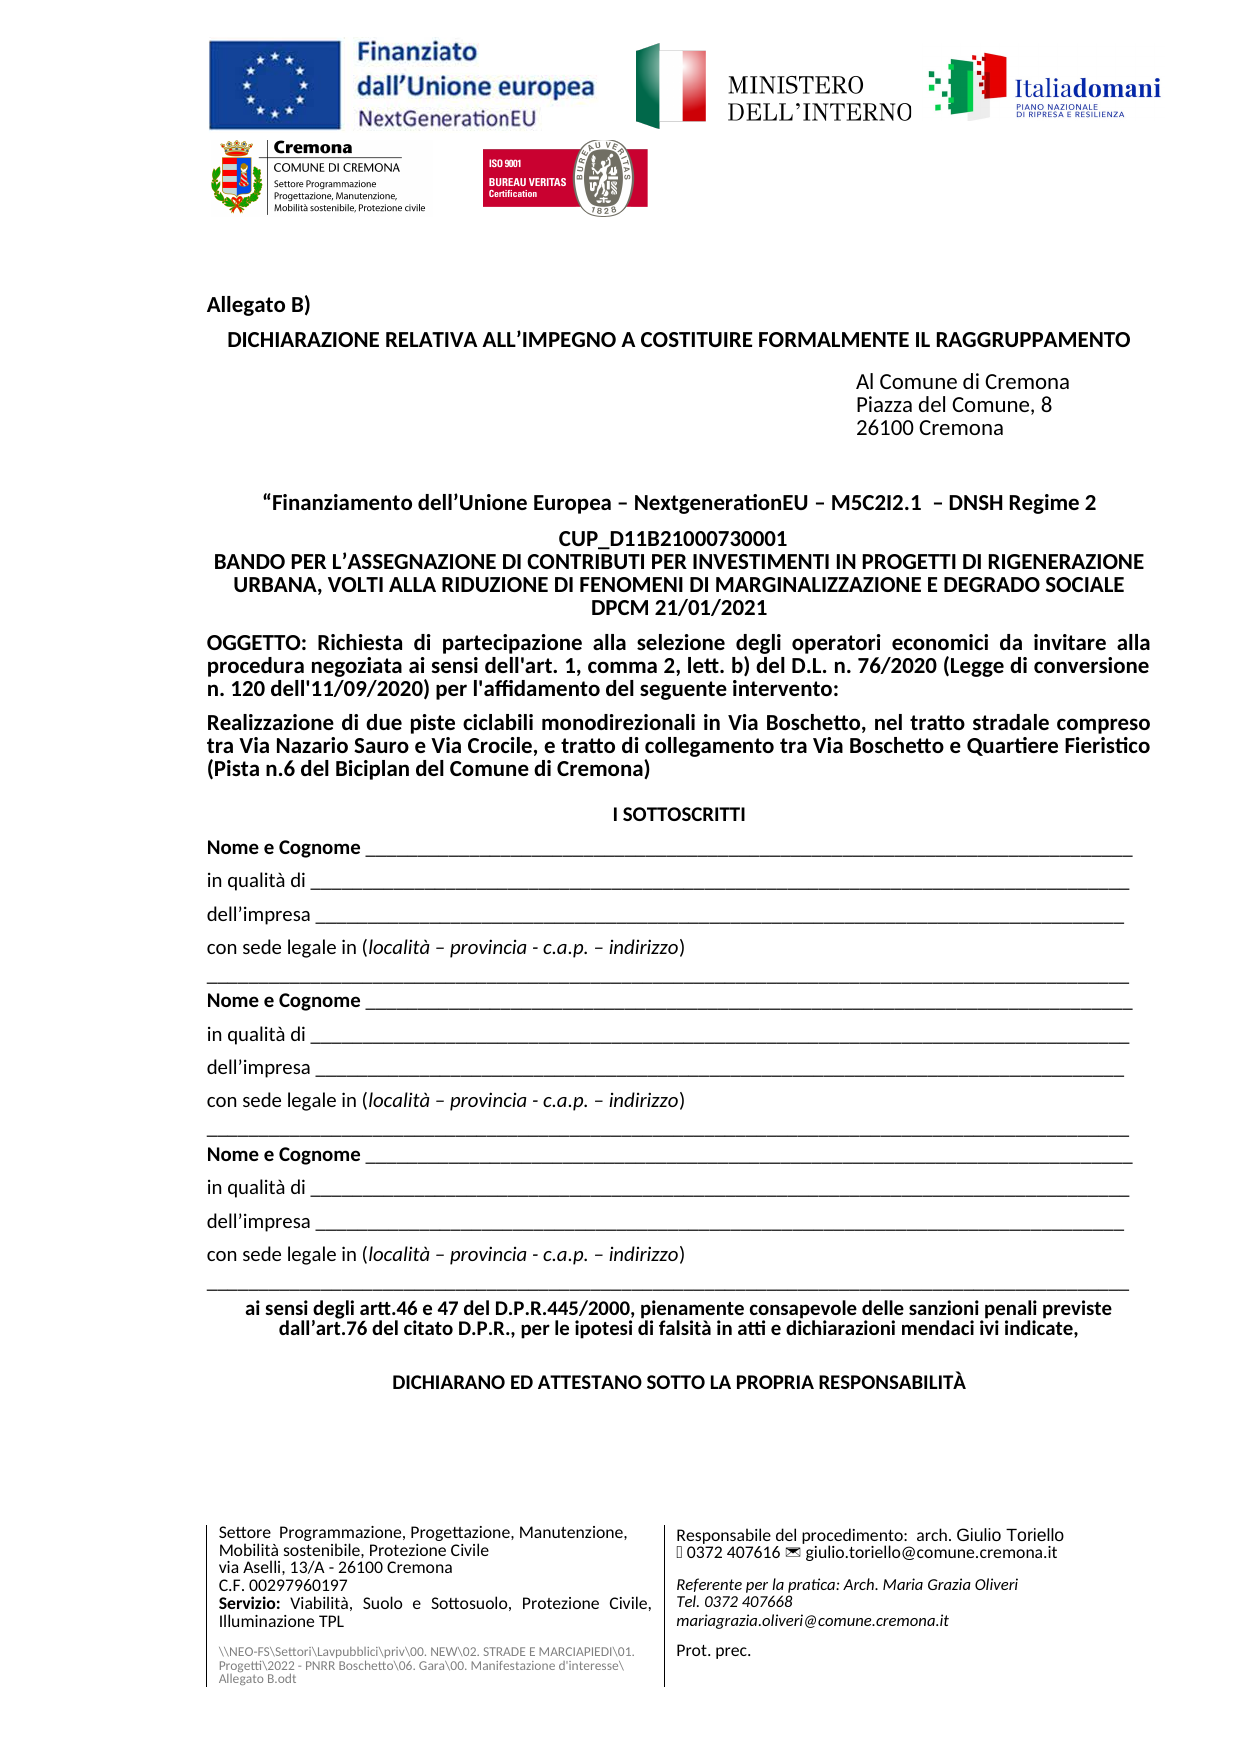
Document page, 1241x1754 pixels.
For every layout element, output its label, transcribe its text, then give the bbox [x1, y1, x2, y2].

text DICHIARAZIONE RELATIVA ALL’IMPEGNO A COSTITUIRE FORMALMENTE IL RAGGRUPPAMENTO [207, 331, 1152, 354]
text _________________________________________________________________________________________ [207, 965, 1152, 986]
text “Finanziamento dell’Unione Europea – NextgenerationEU – M5C2I2.1 – DNSH Regime 2 [207, 494, 1152, 517]
text BANDO PER L’ASSEGNAZIONE DI CONTRIBUTI PER INVESTIMENTI IN PROGETTI DI RIGENERAZIONE URBANA, VOLTI ALLA RIDUZIONE DI FENOMENI DI MARGINALIZZAZIONE E DEGRADO SOCIALE DPCM 21/01/2021 [207, 552, 1152, 621]
table_header Al Comune di Cremona Piazza del Comune, 8 26100 Cremona [850, 366, 1151, 446]
text _________________________________________________________________________________________ [207, 1272, 1152, 1293]
text Nome e Cognome __________________________________________________________________________ [207, 839, 1152, 859]
text I SOTTOSCRITTI [207, 805, 1152, 826]
text con sede legale in (località – provincia - c.a.p. – indirizzo) [207, 1246, 1152, 1267]
text CUP_D11B21000730001 [195, 529, 1152, 552]
text in qualità di _______________________________________________________________________________ [207, 872, 1152, 893]
picture [636, 43, 912, 129]
text dell’impresa ______________________________________________________________________________ [207, 1059, 1152, 1080]
table_header [207, 366, 850, 446]
text Allegato B) [207, 295, 1152, 318]
picture [483, 140, 648, 217]
text in qualità di _______________________________________________________________________________ [207, 1179, 1152, 1200]
text in qualità di _______________________________________________________________________________ [207, 1026, 1152, 1046]
text dell’impresa ______________________________________________________________________________ [207, 1212, 1152, 1233]
text _________________________________________________________________________________________ [207, 1119, 1152, 1140]
picture [211, 140, 434, 217]
text con sede legale in (località – provincia - c.a.p. – indirizzo) [207, 939, 1152, 959]
text ai sensi degli artt.46 e 47 del D.P.R.445/2000, pienamente consapevole delle sanzioni penali previste dall’art.76 del citato D.P.R., per le ipotesi di falsità in atti e dichiarazioni mendaci ivi indicate, [207, 1299, 1152, 1341]
text Nome e Cognome __________________________________________________________________________ [207, 992, 1152, 1013]
text Nome e Cognome __________________________________________________________________________ [207, 1146, 1152, 1167]
text dell’impresa ______________________________________________________________________________ [207, 905, 1152, 926]
text Realizzazione di due piste ciclabili monodirezionali in Via Boschetto, nel tratto stradale compreso tra Via Nazario Sauro e Via Crocile, e tratto di collegamento tra Via Boschetto e Quartiere Fieristico (Pista n.6 del Biciplan del Comune di Cremona) [207, 714, 1152, 782]
picture [208, 37, 599, 133]
picture [922, 43, 1166, 121]
text OGGETTO: Richiesta di partecipazione alla selezione degli operatori economici da invitare alla procedura negoziata ai sensi dell'art. 1, comma 2, lett. b) del D.L. n. 76/2020 (Legge di conversione n. 120 dell'11/09/2020) per l'affidamento del seguente intervento: [207, 633, 1152, 702]
text DICHIARANO ED ATTESTANO SOTTO LA PROPRIA RESPONSABILITÀ [207, 1374, 1152, 1394]
text con sede legale in (località – provincia - c.a.p. – indirizzo) [207, 1092, 1152, 1113]
